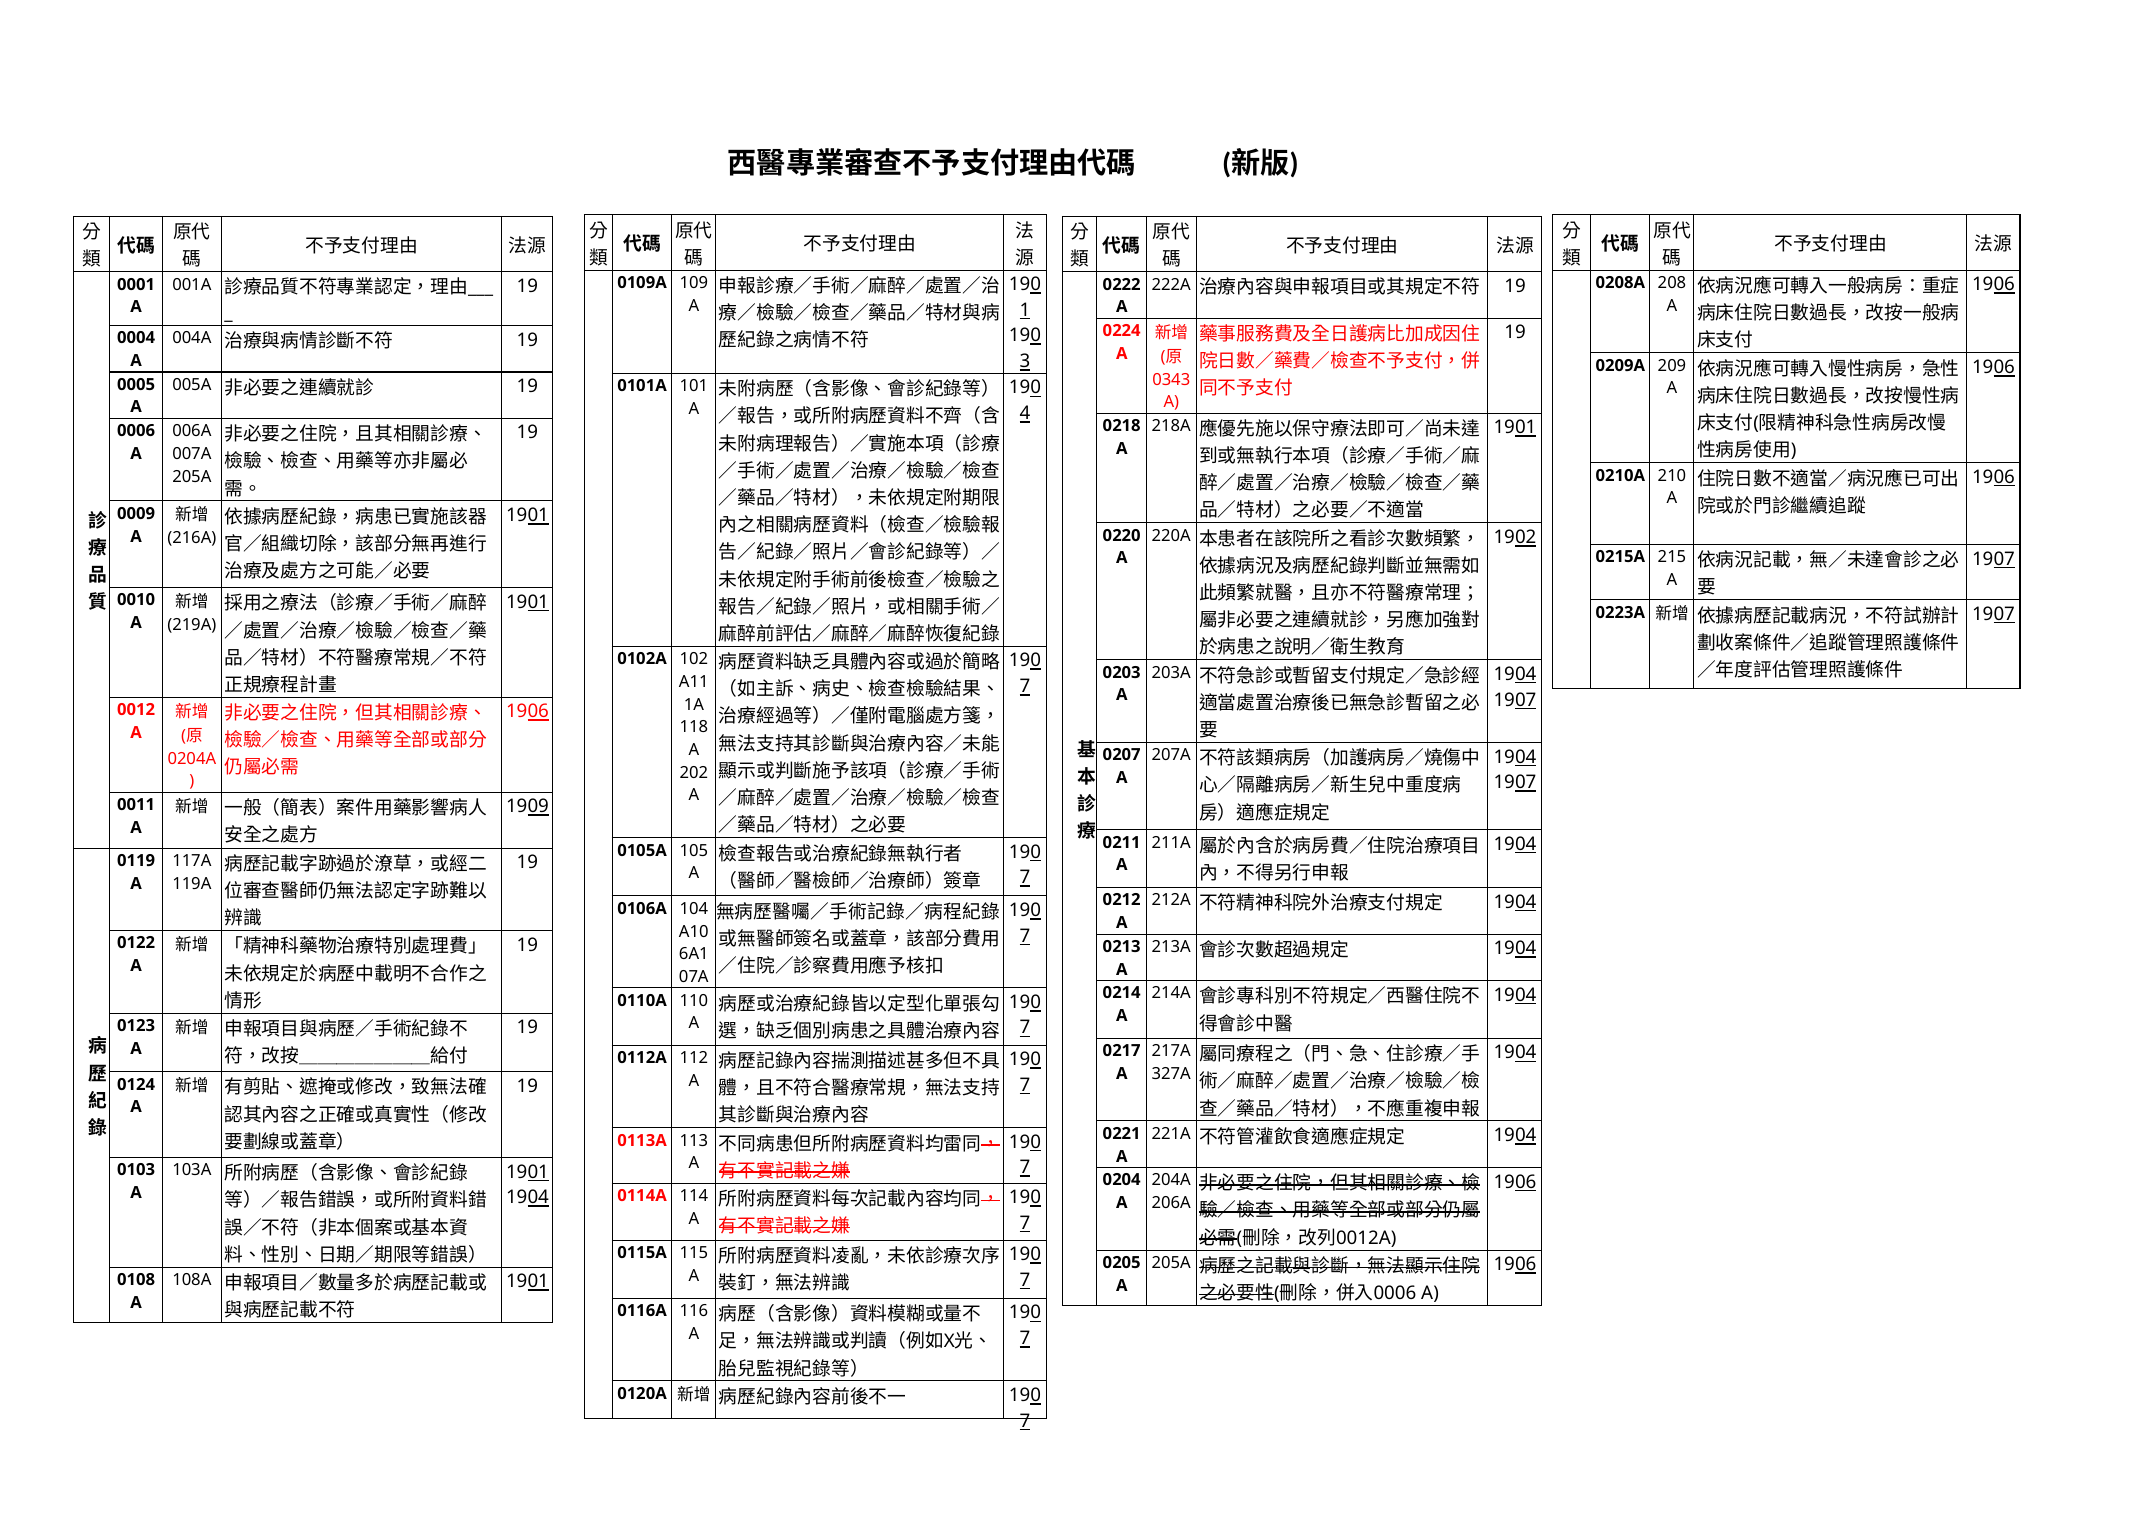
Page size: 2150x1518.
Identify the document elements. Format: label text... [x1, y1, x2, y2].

table_cell 新增 [163, 1072, 221, 1157]
table_cell 0109A [613, 271, 671, 373]
table_cell 本患者在該院所之看診次數頻繁，依據病況及病歷紀錄判斷並無需如此頻繁就醫，且亦不符醫療常理；屬非必要之連續就診，另應加強對於病患之說明／衛生教育 [1197, 523, 1487, 659]
table_cell 19 [502, 931, 552, 1013]
table_cell 新增 [163, 931, 221, 1013]
table_cell 1901 [1488, 414, 1541, 522]
table_cell 115A [672, 1241, 715, 1298]
table_cell 114A [672, 1184, 715, 1239]
table_cell 0209A [1591, 353, 1649, 462]
table_cell 病歷或治療紀錄皆以定型化單張勾選，缺乏個別病患之具體治療內容 [716, 988, 1003, 1044]
table_cell 19 [1488, 272, 1541, 318]
table_cell 1907 [1004, 896, 1046, 987]
table_cell 0122A [110, 931, 162, 1013]
table_cell 所附病歷（含影像、會診紀錄等）／報告錯誤，或所附資料錯誤／不符（非本個案或基本資料、性別、日期／期限等錯誤） [222, 1158, 501, 1267]
table_cell 1907 [1967, 600, 2019, 688]
table_cell 病歷資料缺乏具體內容或過於簡略（如主訴、病史、檢查檢驗結果、治療經過等）／僅附電腦處方箋，無法支持其診斷與治療內容／未能顯示或判斷施予該項（診療／手術／麻醉／處置／治療／檢驗／檢查／藥品／特材）之必要 [716, 647, 1003, 837]
table_header 代碼 [613, 215, 671, 270]
table_header 不予支付理由 [716, 215, 1003, 270]
table_cell 診療品質 [74, 272, 109, 847]
table_header 原代碼 [672, 215, 715, 270]
table_cell 治療內容與申報項目或其規定不符 [1197, 272, 1487, 318]
table_cell 210A [1650, 463, 1693, 544]
table_cell 未附病歷（含影像、會診紀錄等）／報告，或所附病歷資料不齊（含未附病理報告）／實施本項（診療／手術／處置／治療／檢驗／檢查／藥品／特材），未依規定附期限內之相關病歷資料（檢查／檢驗報告／紀錄／照片／會診紀錄等）／未依規定附手術前後檢查／檢驗之報告／紀錄／照片，或相關手術／麻醉前評估／麻醉／麻醉恢復紀錄 [716, 374, 1003, 646]
table_cell 0103A [110, 1158, 162, 1267]
table_cell [1553, 271, 1590, 688]
table_cell 新增(219A) [163, 588, 221, 697]
table_header 分類 [585, 215, 612, 270]
table_cell 215A [1650, 545, 1693, 599]
table_cell 0123A [110, 1014, 162, 1071]
table_cell 1904 [1488, 981, 1541, 1038]
table_header 不予支付理由 [222, 217, 501, 271]
table_cell 會診次數超過規定 [1197, 935, 1487, 980]
table_cell 0119A [110, 849, 162, 930]
table_header 法源 [1488, 217, 1541, 271]
table_cell 0012A [110, 698, 162, 792]
table_cell [585, 271, 612, 1418]
table_cell 屬於內含於病房費／住院治療項目內，不得另行申報 [1197, 830, 1487, 887]
table_cell 214A [1147, 981, 1196, 1038]
table_cell 102A111A 118A 202A [672, 647, 715, 837]
table_header 原代碼 [163, 217, 221, 271]
table_header 分類 [74, 217, 109, 271]
table_cell 依病況應可轉入慢性病房，急性病床住院日數過長，改按慢性病床支付(限精神科急性病房改慢性病房使用) [1694, 353, 1966, 462]
table_cell 1906 [1967, 353, 2019, 462]
table_cell 1907 [1004, 1046, 1046, 1127]
table_cell 0115A [613, 1241, 671, 1298]
table_cell 有剪貼、遮掩或修改，致無法確認其內容之正確或真實性（修改要劃線或蓋章） [222, 1072, 501, 1157]
table_cell 0215A [1591, 545, 1649, 599]
table_cell 新增 [1650, 600, 1693, 688]
table_cell 住院日數不適當／病況應已可出院或於門診繼續追蹤 [1694, 463, 1966, 544]
table_header 原代碼 [1650, 215, 1693, 270]
table_cell 新增(原0204A) [163, 698, 221, 792]
table_cell 1902 [1488, 523, 1541, 659]
table_cell 申報項目／數量多於病歷記載或與病歷記載不符 [222, 1268, 501, 1322]
table_cell 0120A [613, 1381, 671, 1418]
table_cell 0102A [613, 647, 671, 837]
table_cell 112A [672, 1046, 715, 1127]
table_cell 0221A [1097, 1121, 1146, 1167]
table_cell 0010A [110, 588, 162, 697]
table_cell 基本診療 [1063, 272, 1096, 1305]
table_cell 1907 [1004, 988, 1046, 1044]
table_cell 不符該類病房（加護病房／燒傷中心／隔離病房／新生兒中重度病房）適應症規定 [1197, 743, 1487, 829]
table_cell 205A [1147, 1251, 1196, 1305]
table_cell 105A [672, 838, 715, 895]
table_cell 申報項目與病歷／手術紀錄不符，改按＿＿＿＿＿＿＿給付 [222, 1014, 501, 1071]
table_header 不予支付理由 [1197, 217, 1487, 271]
table_cell 0208A [1591, 271, 1649, 352]
table_cell 新增 [163, 793, 221, 847]
table_cell 217A 327A [1147, 1039, 1196, 1120]
table_cell 0009A [110, 501, 162, 587]
table_cell 1906 [502, 698, 552, 792]
table_cell 0112A [613, 1046, 671, 1127]
table_cell 病歷記載字跡過於潦草，或經二位審查醫師仍無法認定字跡難以辨識 [222, 849, 501, 930]
table_cell 無病歷醫囑／手術記錄／病程紀錄或無醫師簽名或蓋章，該部分費用／住院／診察費用應予核扣 [716, 896, 1003, 987]
table_cell 0224A [1097, 319, 1146, 412]
table_cell 0217A [1097, 1039, 1146, 1120]
table_cell 0004A [110, 326, 162, 371]
table_cell 220A [1147, 523, 1196, 659]
table_cell 19 [502, 1072, 552, 1157]
table_cell 221A [1147, 1121, 1196, 1167]
table_cell 117A 119A [163, 849, 221, 930]
table_cell 0213A [1097, 935, 1146, 980]
text 西醫專業審查不予支付理由代碼 (新版) [727, 139, 1507, 182]
table_cell 1904 [1488, 888, 1541, 933]
table_cell 0116A [613, 1299, 671, 1380]
table_cell 應優先施以保守療法即可／尚未達到或無執行本項（診療／手術／麻醉／處置／治療／檢驗／檢查／藥品／特材）之必要／不適當 [1197, 414, 1487, 522]
table_header 法源 [1004, 215, 1046, 270]
table_cell 屬同療程之（門、急、住診療／手術／麻醉／處置／治療／檢驗／檢查／藥品／特材），不應重複申報 [1197, 1039, 1487, 1120]
table_cell 所附病歷資料每次記載內容均同，有不實記載之嫌 [716, 1184, 1003, 1239]
table_cell 非必要之住院，且其相關診療、檢驗、檢查、用藥等亦非屬必需。 [222, 419, 501, 500]
table_cell 1907 [1004, 838, 1046, 895]
table_cell 001A [163, 272, 221, 325]
table_cell 004A [163, 326, 221, 371]
table_header 分類 [1553, 215, 1590, 270]
table_cell 0105A [613, 838, 671, 895]
table_cell 非必要之住院，但其相關診療、檢驗／檢查、用藥等全部或部分仍屬必需(刪除，改列0012A) [1197, 1168, 1487, 1249]
table_cell 19 [502, 849, 552, 930]
table_cell 113A [672, 1128, 715, 1182]
table_cell 病歷紀錄內容前後不一 [716, 1381, 1003, 1418]
table_cell 0114A [613, 1184, 671, 1239]
table_cell 1907 [1004, 1241, 1046, 1298]
table_cell 1906 [1967, 463, 2019, 544]
table_cell 109A [672, 271, 715, 373]
table_cell 1904 [1488, 830, 1541, 887]
table_cell 0207A [1097, 743, 1146, 829]
table_cell 不同病患但所附病歷資料均雷同，有不實記載之嫌 [716, 1128, 1003, 1182]
table_cell 19 [502, 419, 552, 500]
table_cell 新增 [672, 1381, 715, 1418]
table_cell 診療品質不符專業認定，理由____ [222, 272, 501, 325]
table_cell 101A [672, 374, 715, 646]
table_cell 1904 [1488, 1121, 1541, 1167]
table_cell 213A [1147, 935, 1196, 980]
table_cell 1907 [1004, 647, 1046, 837]
table_cell 208A [1650, 271, 1693, 352]
table_header 法源 [502, 217, 552, 271]
table_header 分類 [1063, 217, 1096, 271]
table_cell 0212A [1097, 888, 1146, 933]
table_cell 1904 [1488, 935, 1541, 980]
table_cell 0222A [1097, 272, 1146, 318]
table_cell 1909 [502, 793, 552, 847]
table_cell 0214A [1097, 981, 1146, 1038]
table_cell 0211A [1097, 830, 1146, 887]
table_cell 會診專科別不符規定／西醫住院不得會診中醫 [1197, 981, 1487, 1038]
table_cell 0108A [110, 1268, 162, 1322]
table_cell 1904 1907 [1488, 660, 1541, 742]
table_cell 藥事服務費及全日護病比加成因住院日數／藥費／檢查不予支付，併同不予支付 [1197, 319, 1487, 412]
table_cell 非必要之連續就診 [222, 373, 501, 418]
table_cell 110A [672, 988, 715, 1044]
table_cell 採用之療法（診療／手術／麻醉／處置／治療／檢驗／檢查／藥品／特材）不符醫療常規／不符正規療程計畫 [222, 588, 501, 697]
table_header 法源 [1967, 215, 2019, 270]
table_cell 1906 [1488, 1168, 1541, 1249]
table_cell 0210A [1591, 463, 1649, 544]
table_cell 1907 [1004, 1128, 1046, 1182]
table_cell 108A [163, 1268, 221, 1322]
table_cell 19 [502, 272, 552, 325]
table_cell 19 [502, 1014, 552, 1071]
table_cell 0101A [613, 374, 671, 646]
table_cell 申報診療／手術／麻醉／處置／治療／檢驗／檢查／藥品／特材與病歷紀錄之病情不符 [716, 271, 1003, 373]
table_cell 病歷紀錄 [74, 849, 109, 1322]
table_cell 1907 [1004, 1381, 1046, 1418]
table_header 不予支付理由 [1694, 215, 1966, 270]
table_cell 1906 [1967, 271, 2019, 352]
table_cell 1901 1903 [1004, 271, 1046, 373]
table_cell 1901 [502, 588, 552, 697]
table_cell 不符急診或暫留支付規定／急診經適當處置治療後已無急診暫留之必要 [1197, 660, 1487, 742]
table_cell 218A [1147, 414, 1196, 522]
table_cell 0006A [110, 419, 162, 500]
table_cell 0218A [1097, 414, 1146, 522]
table_cell 治療與病情診斷不符 [222, 326, 501, 371]
table_cell 1907 [1004, 1184, 1046, 1239]
table_cell 19 [502, 373, 552, 418]
table_cell 一般（簡表）案件用藥影響病人安全之處方 [222, 793, 501, 847]
table_cell 209A [1650, 353, 1693, 462]
table_cell 0005A [110, 373, 162, 418]
table_cell 0113A [613, 1128, 671, 1182]
table_cell 19 [1488, 319, 1541, 412]
table_cell 1907 [1004, 1299, 1046, 1380]
table_cell 非必要之住院，但其相關診療、檢驗／檢查、用藥等全部或部分仍屬必需 [222, 698, 501, 792]
table_cell 1904 [1004, 374, 1046, 646]
table_cell 0124A [110, 1072, 162, 1157]
table_cell 0223A [1591, 600, 1649, 688]
table_cell 104A106A107A [672, 896, 715, 987]
table_cell 1901 [502, 501, 552, 587]
table_cell 1907 [1967, 545, 2019, 599]
table_header 代碼 [1591, 215, 1649, 270]
table_cell 檢查報告或治療紀錄無執行者 （醫師／醫檢師／治療師）簽章 [716, 838, 1003, 895]
table_cell 212A [1147, 888, 1196, 933]
table_cell 0011A [110, 793, 162, 847]
table_cell 病歷記錄內容揣測描述甚多但不具體，且不符合醫療常規，無法支持其診斷與治療內容 [716, 1046, 1003, 1127]
table_cell 1901 1904 [502, 1158, 552, 1267]
table_cell 依據病歷記載病況，不符試辦計劃收案條件／追蹤管理照護條件／年度評估管理照護條件 [1694, 600, 1966, 688]
table_cell 0110A [613, 988, 671, 1044]
table_header 代碼 [110, 217, 162, 271]
table_cell 211A [1147, 830, 1196, 887]
table_cell 006A 007A 205A [163, 419, 221, 500]
table_cell 1904 [1488, 1039, 1541, 1120]
table_cell 0220A [1097, 523, 1146, 659]
table_cell 222A [1147, 272, 1196, 318]
table_cell 1906 [1488, 1251, 1541, 1305]
table_cell 005A [163, 373, 221, 418]
table_cell 0203A [1097, 660, 1146, 742]
table_cell 依病況應可轉入一般病房：重症病床住院日數過長，改按一般病床支付 [1694, 271, 1966, 352]
table_cell 1901 [502, 1268, 552, 1322]
table_cell 0205A [1097, 1251, 1146, 1305]
table_cell 病歷之記載與診斷，無法顯示住院之必要性(刪除，併入0006 A) [1197, 1251, 1487, 1305]
table_cell 病歷（含影像）資料模糊或量不足，無法辨識或判讀（例如X光、胎兒監視紀錄等） [716, 1299, 1003, 1380]
table_cell 不符精神科院外治療支付規定 [1197, 888, 1487, 933]
table_cell 203A [1147, 660, 1196, 742]
table_cell 所附病歷資料凌亂，未依診療次序裝釘，無法辨識 [716, 1241, 1003, 1298]
table_header 原代碼 [1147, 217, 1196, 271]
table_cell 116A [672, 1299, 715, 1380]
table_cell 依據病歷紀錄，病患已實施該器官／組織切除，該部分無再進行治療及處方之可能／必要 [222, 501, 501, 587]
table_header 代碼 [1097, 217, 1146, 271]
table_cell 207A [1147, 743, 1196, 829]
table_cell 103A [163, 1158, 221, 1267]
table_cell 1904 1907 [1488, 743, 1541, 829]
table_cell 0001A [110, 272, 162, 325]
table_cell 新增(216A) [163, 501, 221, 587]
table_cell 新增 [163, 1014, 221, 1071]
table_cell 依病況記載，無／未達會診之必要 [1694, 545, 1966, 599]
table_cell 0204A [1097, 1168, 1146, 1249]
table_cell 「精神科藥物治療特別處理費」未依規定於病歷中載明不合作之情形 [222, 931, 501, 1013]
table_cell 19 [502, 326, 552, 371]
table_cell 不符管灌飲食適應症規定 [1197, 1121, 1487, 1167]
table_cell 204A 206A [1147, 1168, 1196, 1249]
table_cell 新增(原0343A) [1147, 319, 1196, 412]
table_cell 0106A [613, 896, 671, 987]
